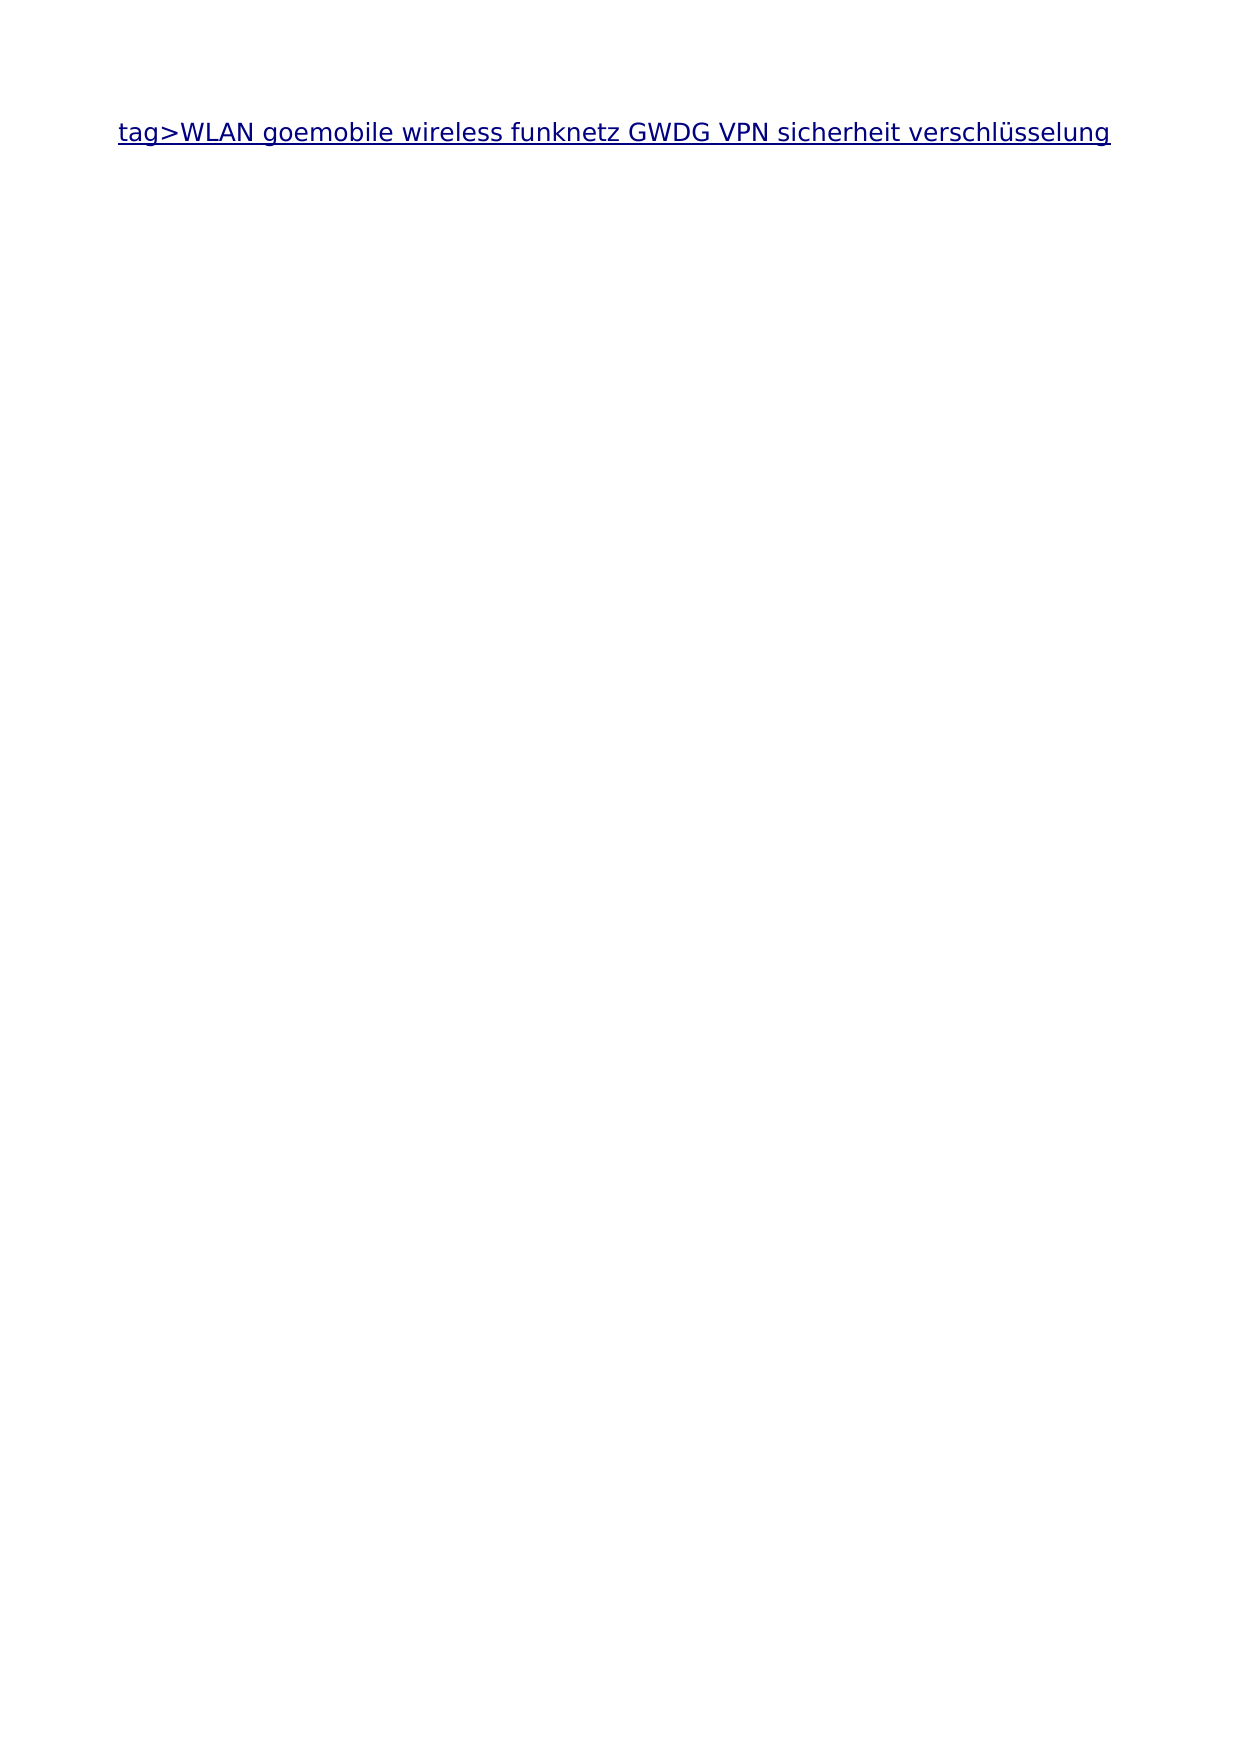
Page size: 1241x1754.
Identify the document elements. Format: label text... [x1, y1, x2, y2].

text tag>WLAN goemobile wireless funknetz GWDG VPN sicherheit verschlüsselung [118, 118, 1122, 147]
